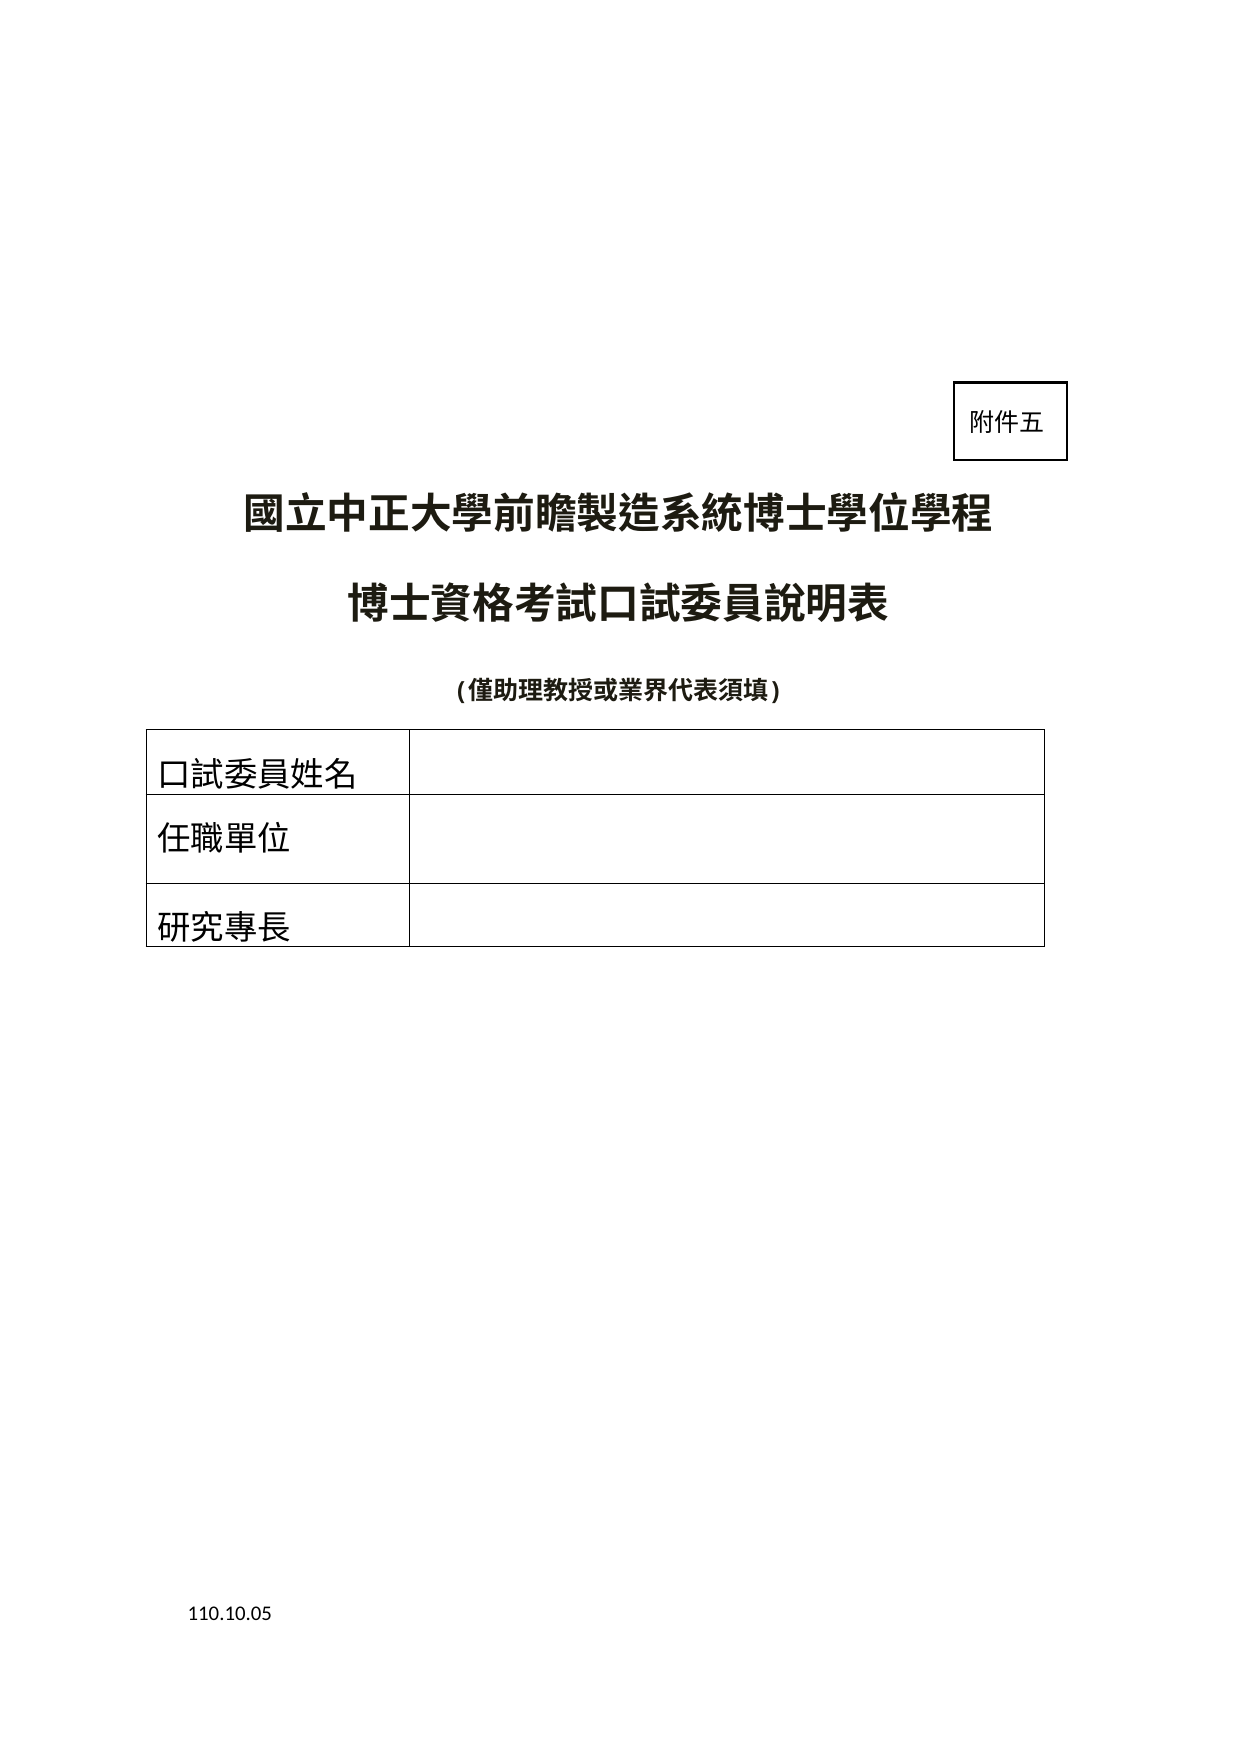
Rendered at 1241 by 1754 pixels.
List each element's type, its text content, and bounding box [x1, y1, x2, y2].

table_cell [410, 795, 1044, 882]
table_cell 任職單位 [147, 795, 409, 882]
table_header [410, 730, 1044, 794]
table_header 口試委員姓名 [147, 730, 409, 794]
table_cell [1045, 729, 1093, 947]
table_cell 研究專長 [147, 884, 409, 946]
table_header 國立中正大學前瞻製造系統博士學位學程 博士資格考試口試委員說明表 (僅助理教授或業界代表須填) [143, 469, 1093, 729]
table_cell [410, 884, 1044, 946]
